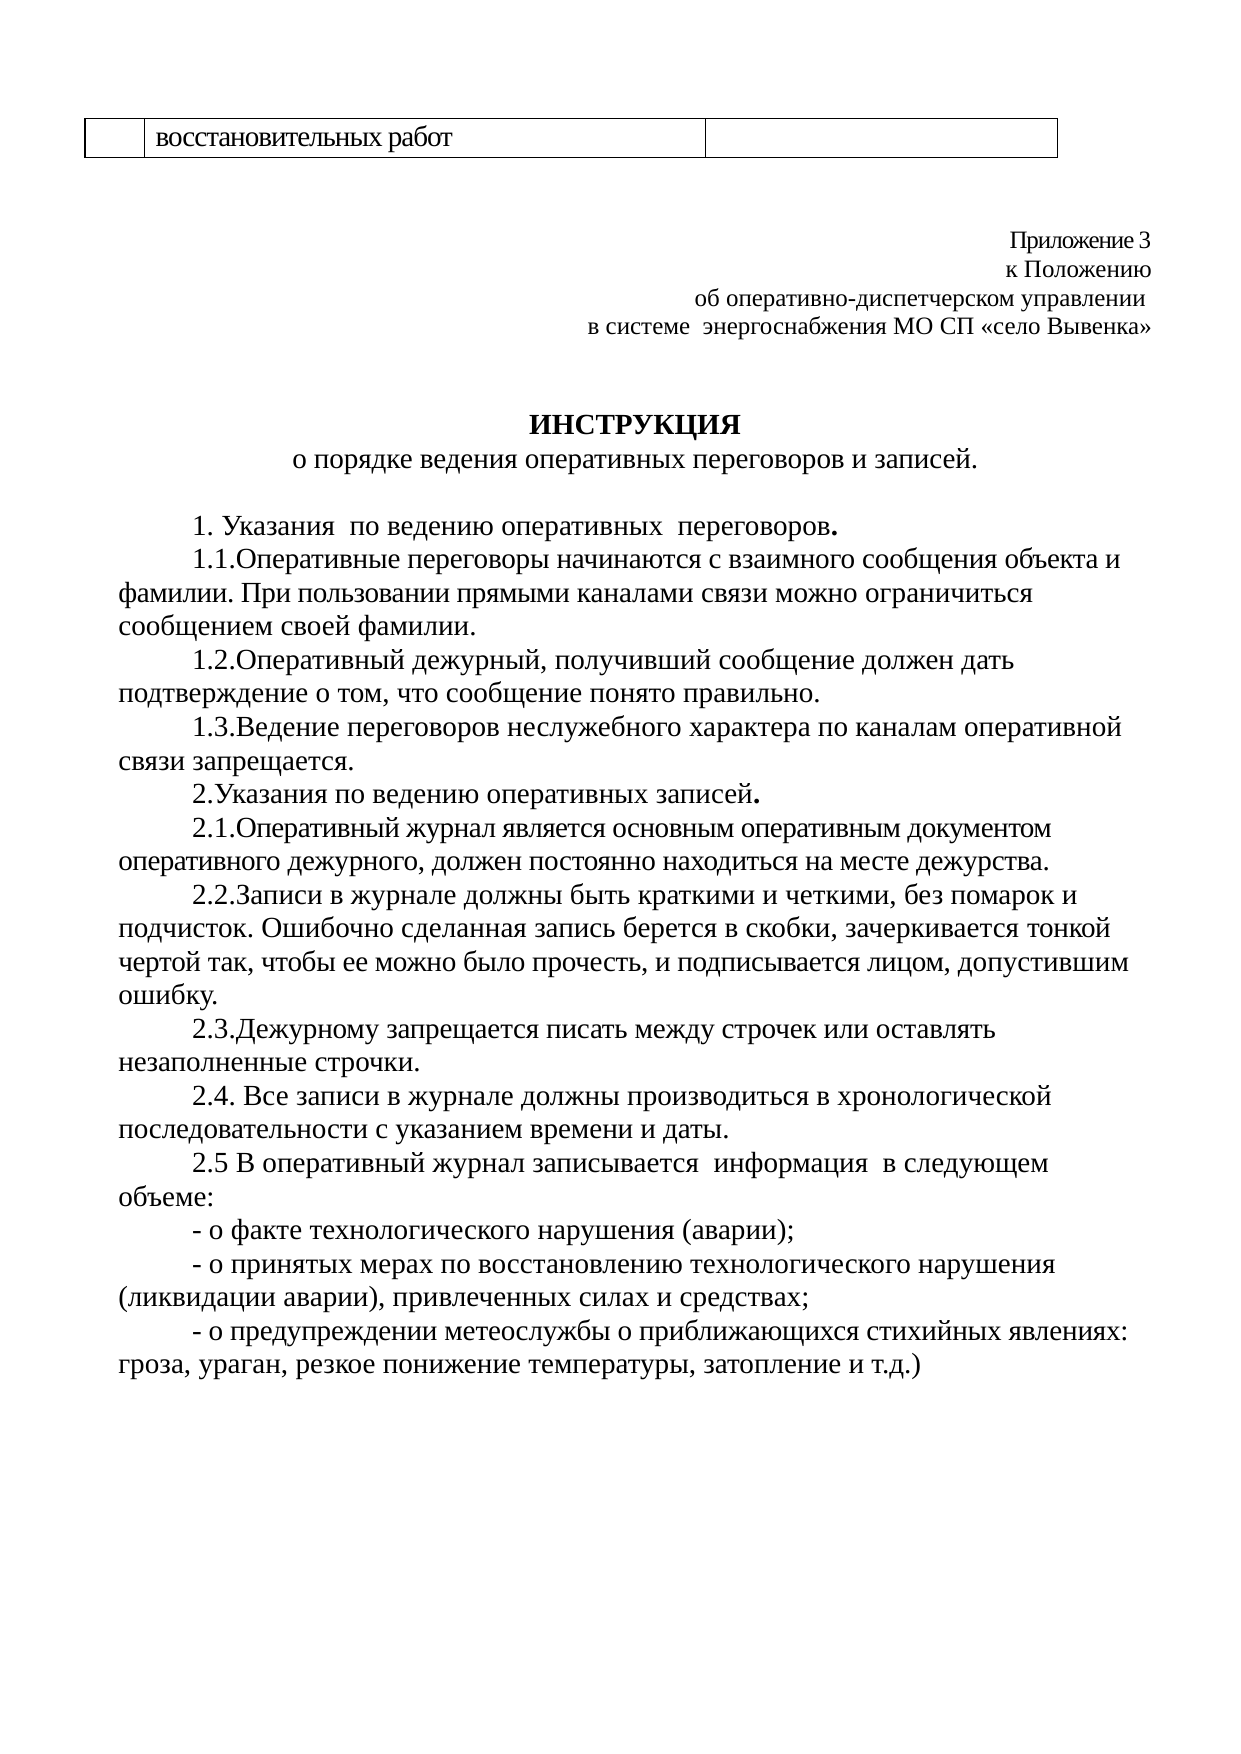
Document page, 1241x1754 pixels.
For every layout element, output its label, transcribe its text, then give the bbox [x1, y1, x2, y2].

text 2.1.Оперативный журнал является основным оперативным документом оперативного дежурного, должен постоянно находиться на месте дежурства. [118, 810, 1152, 877]
text 1.2.Оперативный дежурный, получивший сообщение должен дать подтверждение о том, что сообщение понято правильно. [118, 642, 1152, 709]
text Приложение 3 [118, 225, 1152, 254]
text к Положению [118, 254, 1152, 283]
text - о принятых мерах по восстановлению технологического нарушения (ликвидации аварии), привлеченных силах и средствах; [118, 1246, 1152, 1313]
table_cell [706, 119, 1057, 157]
text - о факте технологического нарушения (аварии); [118, 1212, 1152, 1246]
text 2.5 В оперативный журнал записывается информация в следующем объеме: [118, 1145, 1152, 1212]
text 1. Указания по ведению оперативных переговоров. [118, 508, 1152, 541]
text 2.2.Записи в журнале должны быть краткими и четкими, без помарок и подчисток. Ошибочно сделанная запись берется в скобки, зачеркивается тонкой чертой так, чтобы ее можно было прочесть, и подписывается лицом, допустившим ошибку. [118, 877, 1152, 1011]
text - о предупреждении метеослужбы о приближающихся стихийных явлениях: гроза, ураган, резкое понижение температуры, затопление и т.д.) [118, 1313, 1152, 1380]
text в системе энергоснабжения МО СП «село Вывенка» [118, 311, 1152, 340]
table_cell восстановительных работ [145, 119, 705, 157]
text 2.4. Все записи в журнале должны производиться в хронологической последовательности с указанием времени и даты. [118, 1078, 1152, 1145]
text о порядке ведения оперативных переговоров и записей. [118, 441, 1152, 474]
text 2.3.Дежурному запрещается писать между строчек или оставлять незаполненные строчки. [118, 1011, 1152, 1078]
text ИНСТРУКЦИЯ [118, 407, 1152, 441]
text 1.3.Ведение переговоров неслужебного характера по каналам оперативной связи запрещается. [118, 709, 1152, 776]
text 1.1.Оперативные переговоры начинаются с взаимного сообщения объекта и фамилии. При пользовании прямыми каналами связи можно ограничиться сообщением своей фамилии. [118, 541, 1152, 642]
table_cell [86, 119, 144, 157]
text об оперативно-диспетчерском управлении [118, 283, 1152, 311]
text 2.Указания по ведению оперативных записей. [118, 776, 1152, 810]
